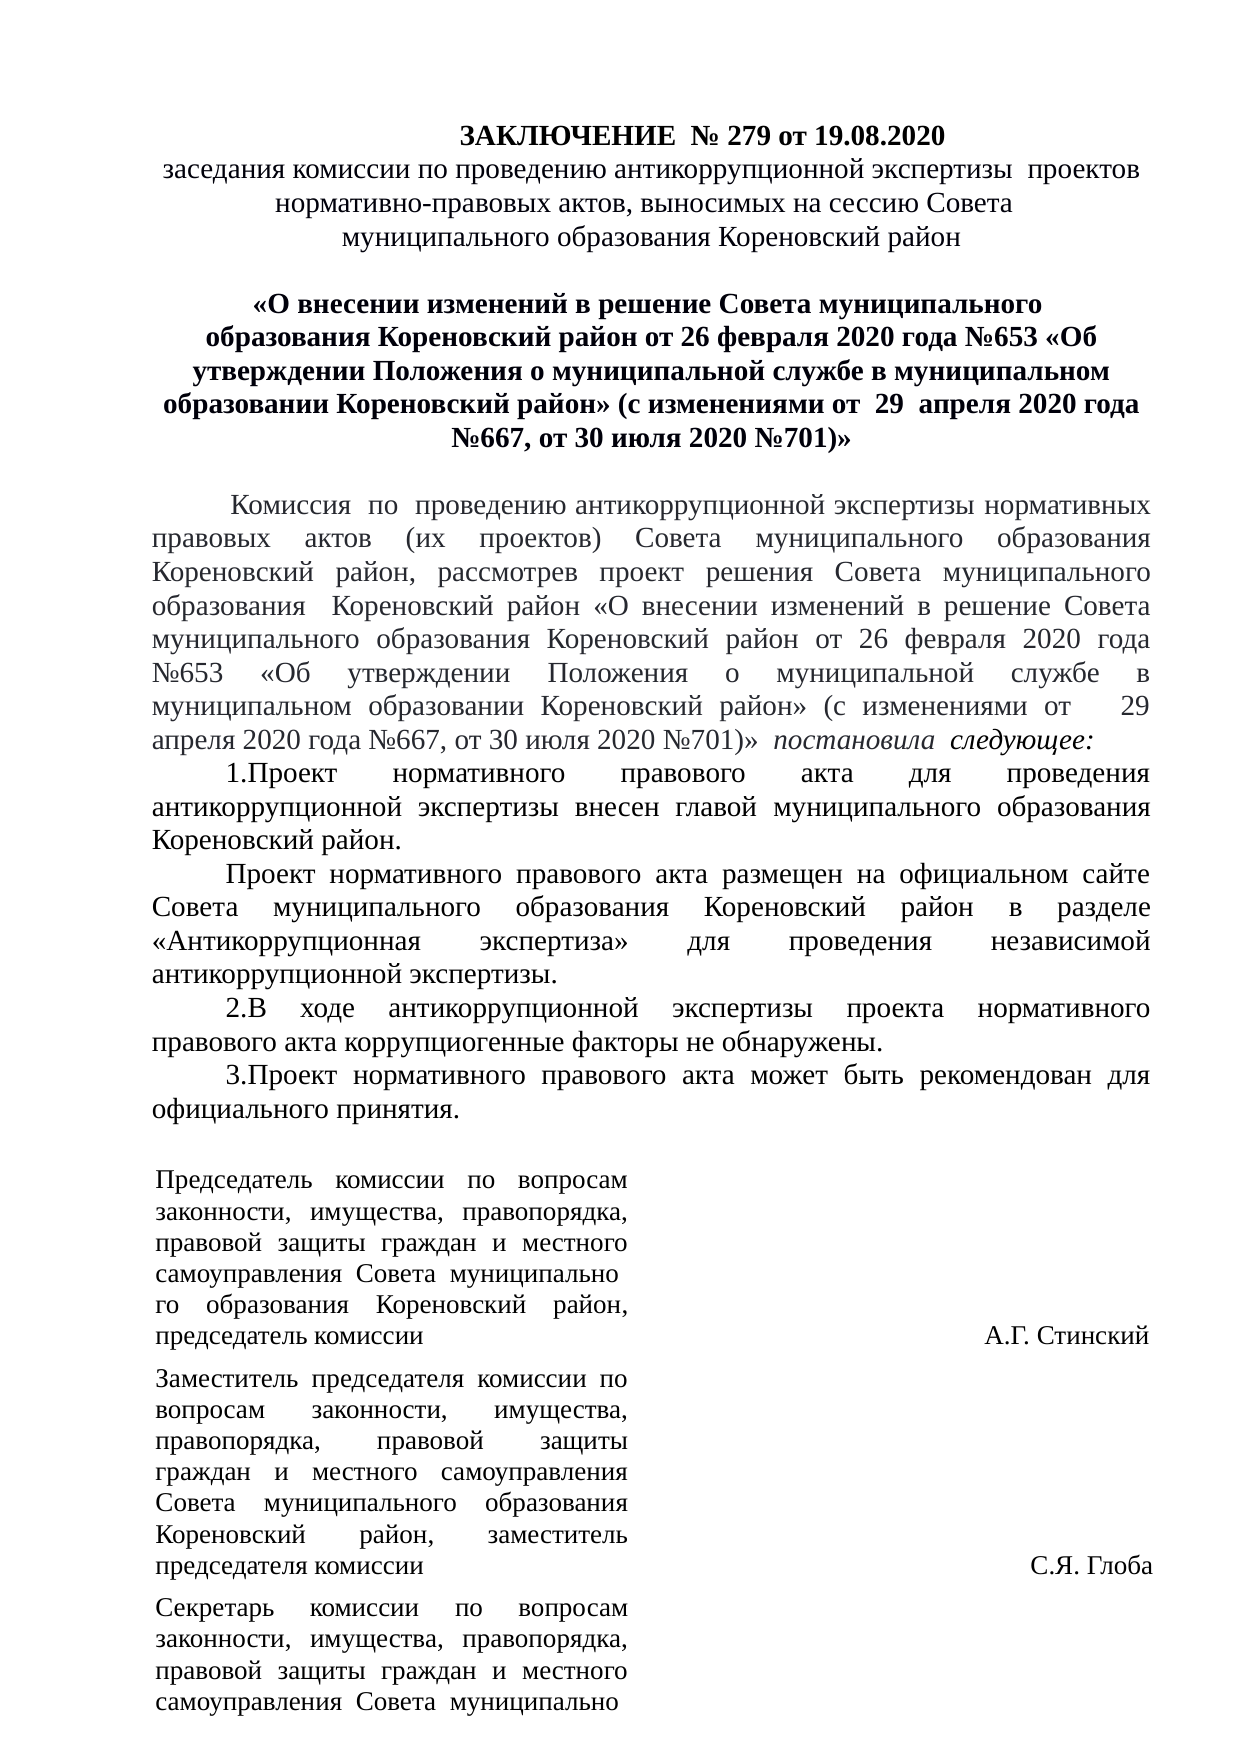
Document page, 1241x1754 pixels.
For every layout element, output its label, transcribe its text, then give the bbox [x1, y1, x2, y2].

table_cell Заместитель председателя комиссии по вопросам законности, имущества, правопорядка, правовой защиты граждан и местного самоуправления Совета муниципального образования Кореновский район, заместитель председателя комиссии [149, 1356, 634, 1586]
text муниципального образования Кореновский район [152, 219, 1151, 252]
text 2.В ходе антикоррупционной экспертизы проекта нормативного правового акта коррупциогенные факторы не обнаружены. [152, 990, 1151, 1057]
text 1.Проект нормативного правового акта для проведения антикоррупционной экспертизы внесен главой муниципального образования Кореновский район. [152, 755, 1151, 856]
table_cell Секретарь комиссии по вопросам законности, имущества, правопорядка, правовой защиты граждан и местного самоуправления..Совета..муниципально [149, 1586, 634, 1722]
text заседания комиссии по проведению антикоррупционной экспертизы проектов нормативно-правовых актов, выносимых на сессию Совета [152, 152, 1151, 219]
text 3.Проект нормативного правового акта может быть рекомендован для официального принятия. [152, 1057, 1151, 1124]
table_cell [634, 1586, 1159, 1722]
table_header А.Г. Стинский [634, 1158, 1159, 1356]
text ЗАКЛЮЧЕНИЕ № 279 от 19.08.2020 [152, 118, 1151, 152]
text «О внесении изменений в решение Совета муниципального [152, 286, 1151, 319]
subtitle Комиссия по проведению антикоррупционной экспертизы нормативных правовых актов (их проектов) Совета муниципального образования Кореновский район, рассмотрев проект решения Совета муниципального образования Кореновский район «О внесении изменений в решение Совета муниципального образования Кореновский район от 26 февраля 2020 года №653 «Об утверждении Положения о муниципальной службе в муниципальном образовании Кореновский район» (с изменениями от 29 апреля 2020 года №667, от 30 июля 2020 №701)» постановила следующее: [152, 487, 1151, 755]
table_header Председатель комиссии по вопросам законности, имущества, правопорядка, правовой защиты граждан и местного самоуправления..Совета..муниципального образования Кореновский район, председатель комиссии [149, 1158, 634, 1356]
text образования Кореновский район от 26 февраля 2020 года №653 «Об утверждении Положения о муниципальной службе в муниципальном образовании Кореновский район» (с изменениями от 29 апреля 2020 года №667, от 30 июля 2020 №701)» [152, 319, 1151, 453]
table_cell С.Я. Глоба [634, 1356, 1159, 1586]
text Проект нормативного правового акта размещен на официальном сайте Совета муниципального образования Кореновский район в разделе «Антикоррупционная экспертиза» для проведения независимой антикоррупционной экспертизы. [152, 856, 1151, 990]
